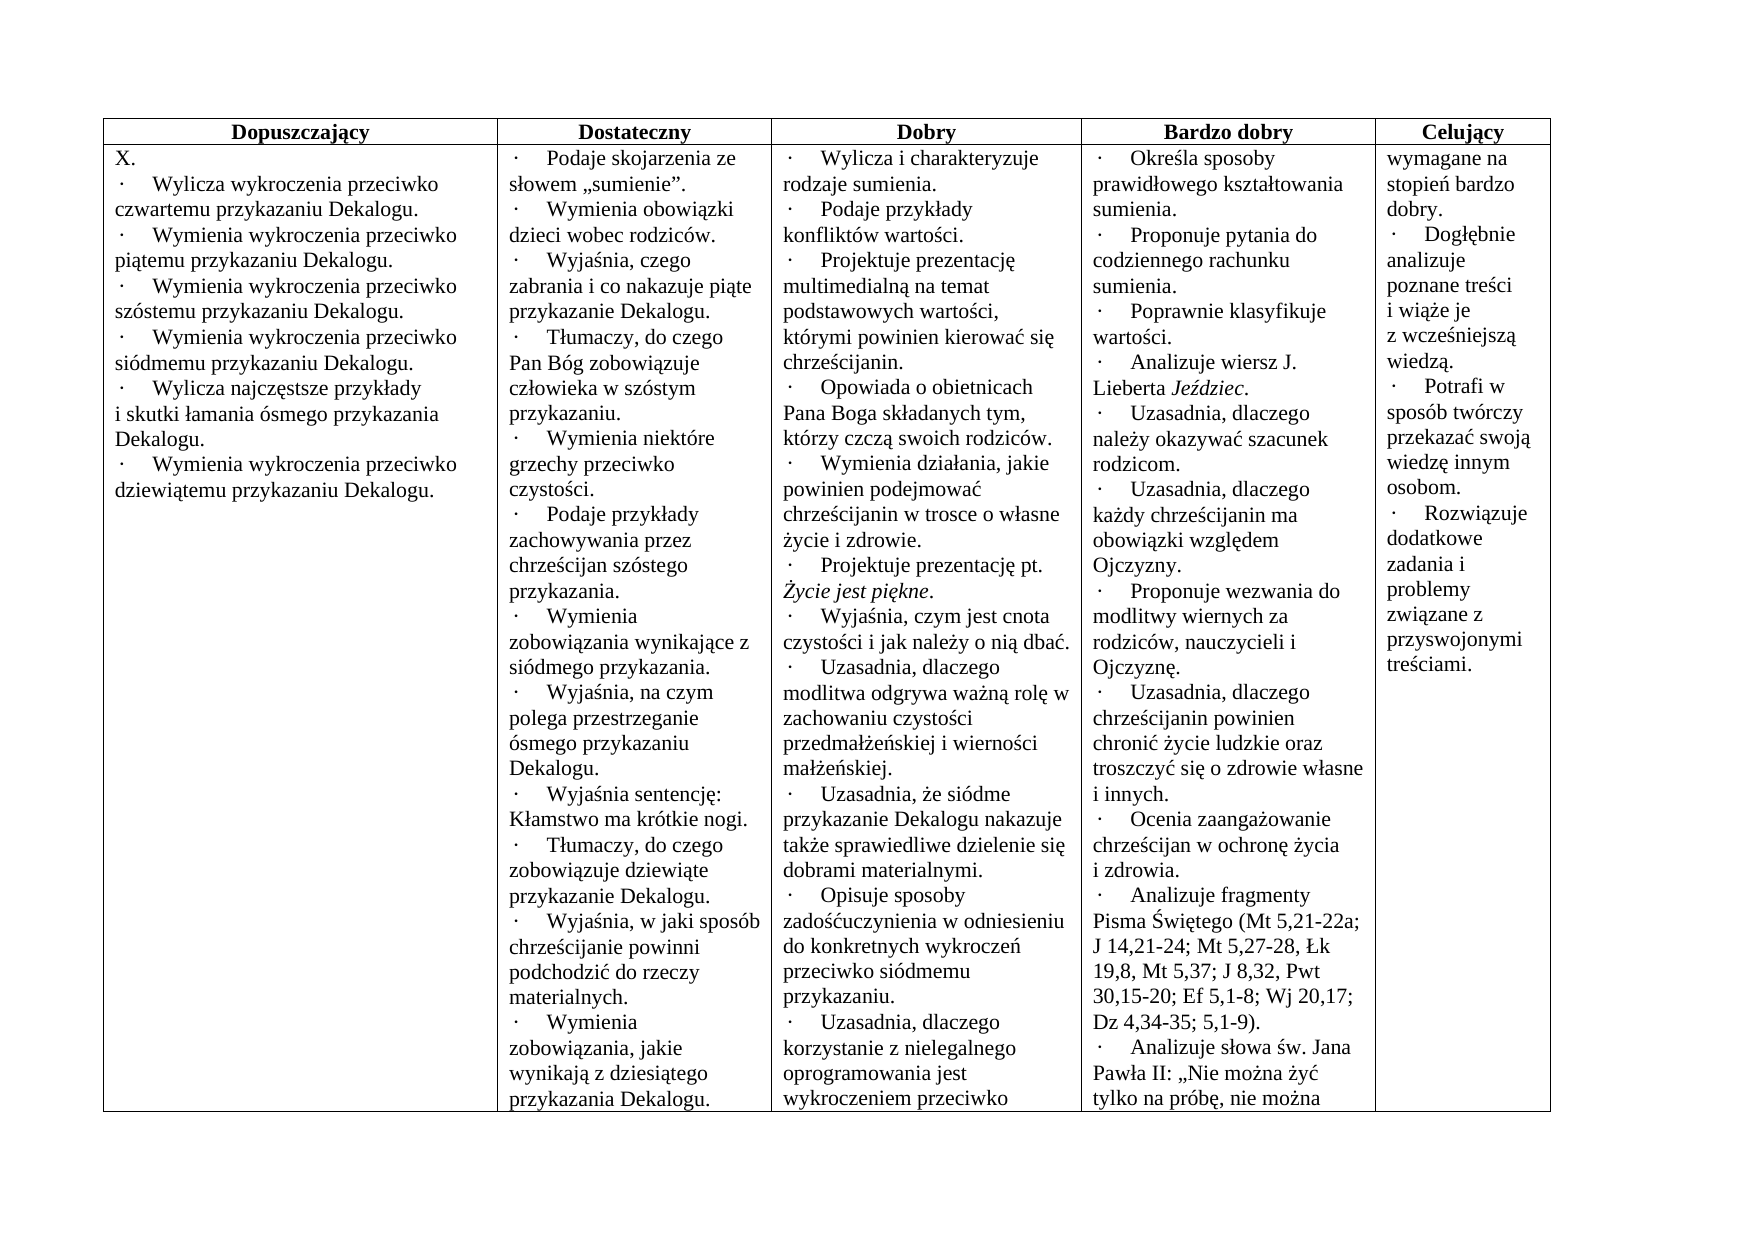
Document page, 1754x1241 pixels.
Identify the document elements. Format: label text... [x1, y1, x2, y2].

table_header Celujący [1376, 119, 1550, 144]
table_header Bardzo dobry [1082, 119, 1375, 144]
table_header Dostateczny [498, 119, 771, 144]
table_header Dobry [772, 119, 1081, 144]
table_cell Uczeń: Opanował wiedzę i umiejętności wymagane na stopień dopuszczający. Podaje skojarzenia ze słowem „sumienie”. Wymienia obowiązki dzieci wobec rodziców. Wyjaśnia, czego zabrania i co nakazuje piąte przykazanie Dekalogu. Tłumaczy, do czego Pan Bóg zobowiązuje człowieka w szóstym przykazaniu. Wymienia niektóre grzechy przeciwko czystości. Podaje przykłady zachowywania przez chrześcijan szóstego przykazania. Wymienia zobowiązania wynikające z siódmego przykazania. Wyjaśnia, na czym polega przestrzeganie ósmego przykazaniu Dekalogu. Wyjaśnia sentencję: Kłamstwo ma krótkie nogi. Tłumaczy, do czego zobowiązuje dziewiąte przykazanie Dekalogu. Wyjaśnia, w jaki sposób chrześcijanie powinni podchodzić do rzeczy materialnych. Wymienia zobowiązania, jakie wynikają z dziesiątego przykazania Dekalogu. Wylicza skutki, jakie może pociągać za sobą nadmierne pragnienie dóbr materialnych. Opisuje sytuacje, w których człowiek wyrządza krzywdę drugiemu człowiekowi i przysłania mu Boga. [498, 145, 771, 1111]
table_cell wymagane na stopień bardzo dobry. Dogłębnie analizuje poznane treści i wiąże je z wcześniejszą wiedzą. Potrafi w sposób twórczy przekazać swoją wiedzę innym osobom. Rozwiązuje dodatkowe zadania i problemy związane z przyswojonymi treściami. [1376, 145, 1550, 1111]
table_cell Uczeń: Opanował wiedzę i umiejętności wymagane na stopień dostateczny. Wylicza i charakteryzuje rodzaje sumienia. Podaje przykłady konfliktów wartości. Projektuje prezentację multimedialną na temat podstawowych wartości, którymi powinien kierować się chrześcijanin. Opowiada o obietnicach Pana Boga składanych tym, którzy czczą swoich rodziców. Wymienia działania, jakie powinien podejmować chrześcijanin w trosce o własne życie i zdrowie. Projektuje prezentację pt. Życie jest piękne. Wyjaśnia, czym jest cnota czystości i jak należy o nią dbać. Uzasadnia, dlaczego modlitwa odgrywa ważną rolę w zachowaniu czystości przedmałżeńskiej i wierności małżeńskiej. Uzasadnia, że siódme przykazanie Dekalogu nakazuje także sprawiedliwe dzielenie się dobrami materialnymi. Opisuje sposoby zadośćuczynienia w odniesieniu do konkretnych wykroczeń przeciwko siódmemu przykazaniu. Uzasadnia, dlaczego korzystanie z nielegalnego oprogramowania jest wykroczeniem przeciwko siódmemu przykazaniu. Na podstawie opowiadania Trzy sita wyprowadza wnioski moralne. Tłumaczy symbolikę obrączek, jakie małżonkowie zakładają sobie podczas sakramentu małżeństwa. Uzasadnia, dlaczego dziewiąte przykazanie dotyczy także troski o czystość. [772, 145, 1081, 1111]
table_cell Uczeń: Wyjaśnia pojęcia: sumienia. Opowiada o bł. Karolinie Kózkównie. Wymienia z pamięci przykazania IV-X. Wylicza wykroczenia przeciwko czwartemu przykazaniu Dekalogu. Wymienia wykroczenia przeciwko piątemu przykazaniu Dekalogu. Wymienia wykroczenia przeciwko szóstemu przykazaniu Dekalogu. Wymienia wykroczenia przeciwko siódmemu przykazaniu Dekalogu. Wylicza najczęstsze przykłady i skutki łamania ósmego przykazania Dekalogu. Wymienia wykroczenia przeciwko dziewiątemu przykazaniu Dekalogu. [104, 145, 497, 1111]
table_header Dopuszczający [104, 119, 497, 144]
table_cell Uczeń: Opanował wiedzę i umiejętności wymagane na stopień dobry. Określa sposoby prawidłowego kształtowania sumienia. Proponuje pytania do codziennego rachunku sumienia. Poprawnie klasyfikuje wartości. Analizuje wiersz J. Lieberta Jeździec. Uzasadnia, dlaczego należy okazywać szacunek rodzicom. Uzasadnia, dlaczego każdy chrześcijanin ma obowiązki względem Ojczyzny. Proponuje wezwania do modlitwy wiernych za rodziców, nauczycieli i Ojczyznę. Uzasadnia, dlaczego chrześcijanin powinien chronić życie ludzkie oraz troszczyć się o zdrowie własne i innych. Ocenia zaangażowanie chrześcijan w ochronę życia i zdrowia. Analizuje fragmenty Pisma Świętego (Mt 5,21-22a; J 14,21-24; Mt 5,27-28, Łk 19,8, Mt 5,37; J 8,32, Pwt 30,15-20; Ef 5,1-8; Wj 20,17; Dz 4,34-35; 5,1-9). Analizuje słowa św. Jana Pawła II: „Nie można żyć tylko na próbę, nie można umierać tylko na próbę. Nie można kochać tylko na próbę, przyjmować tylko na próbę i na jakiś czas człowieka”. Wyjaśnia sens przysięgi małżeńskiej. Projektuje receptę pomocną w dochowaniu czystości przez współczesną młodzież. Wymienia zasady postępowania, którymi powinien kierować się chrześcijanin w zdobywaniu dóbr materialnych. [1082, 145, 1375, 1111]
